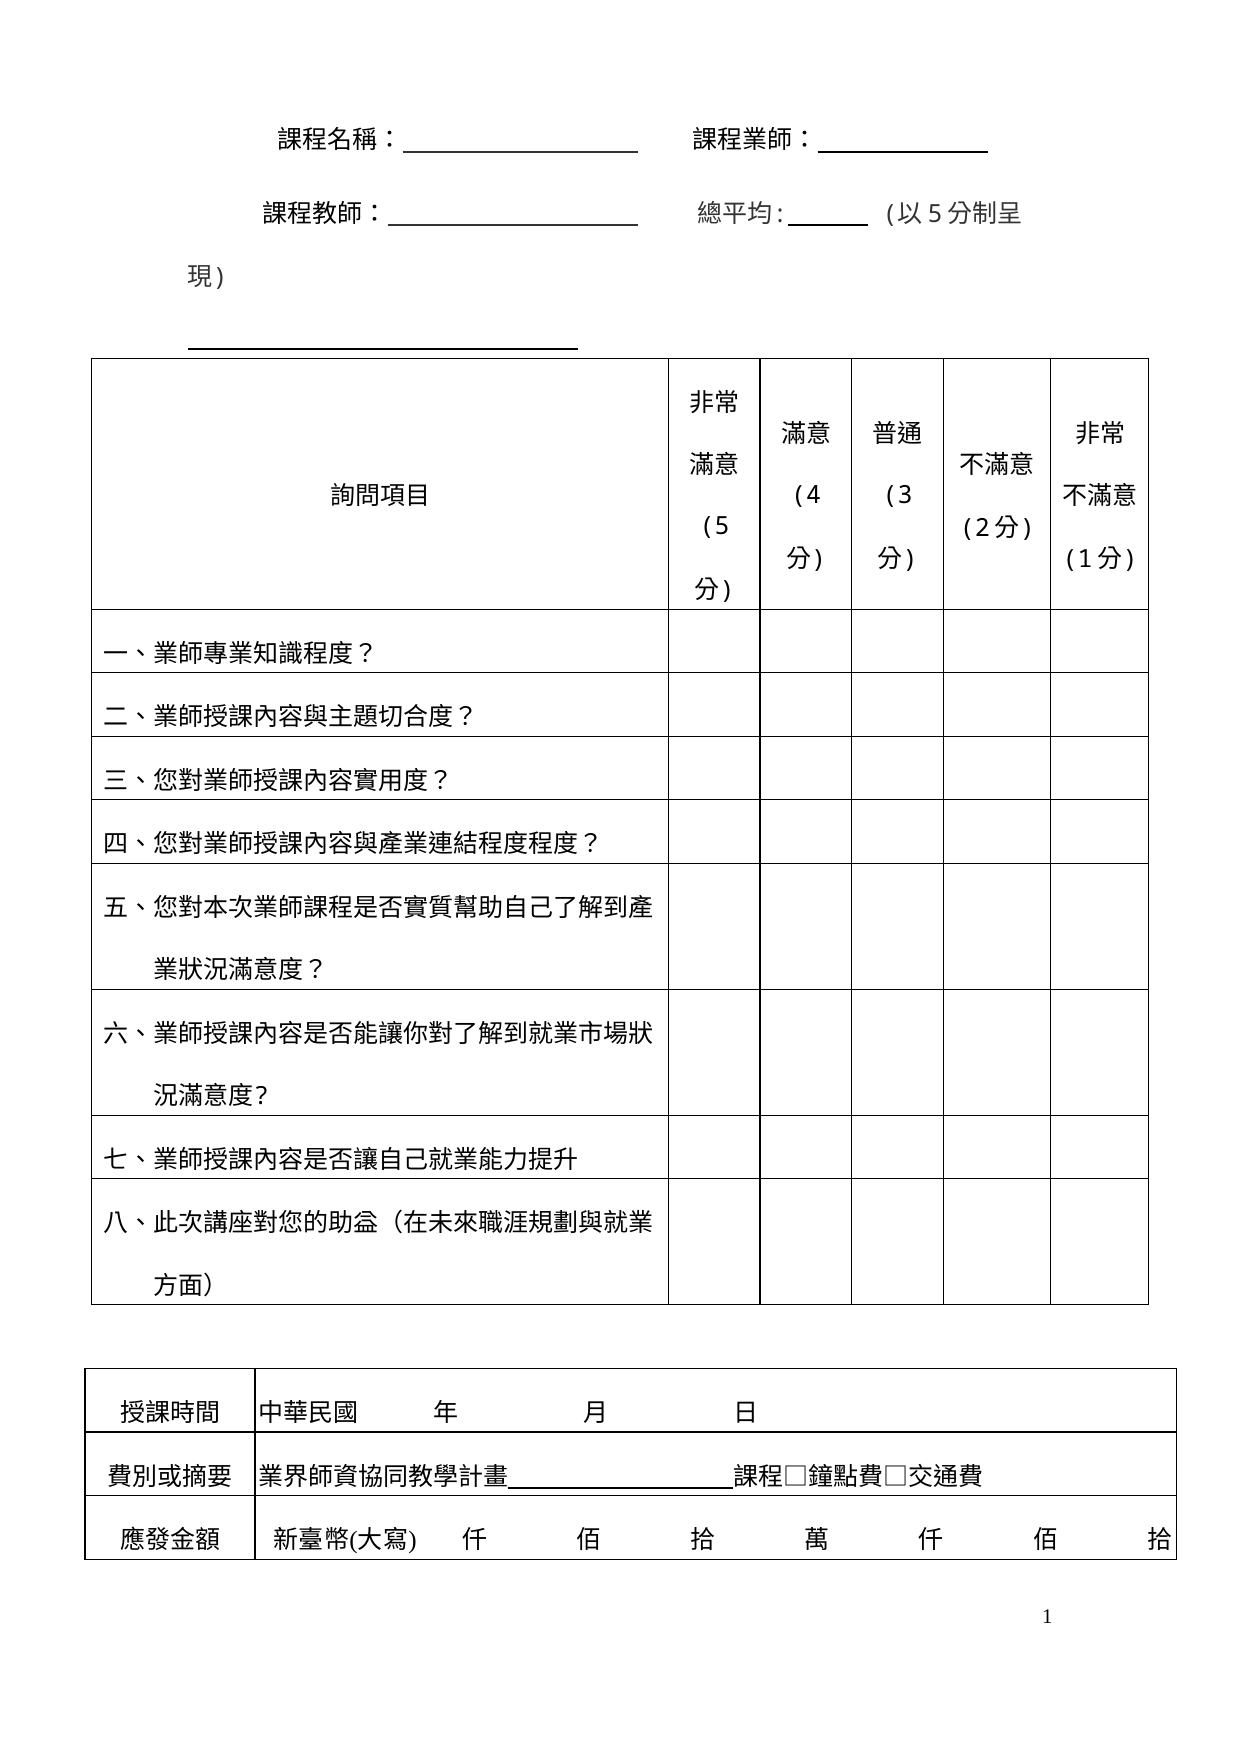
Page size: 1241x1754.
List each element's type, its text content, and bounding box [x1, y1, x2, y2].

table_cell [761, 990, 851, 1115]
table_cell [852, 673, 943, 736]
table_cell 費別或摘要 [86, 1433, 254, 1495]
table_cell 六、業師授課內容是否能讓你對了解到就業市場狀況滿意度? [92, 990, 668, 1115]
table_cell [944, 1116, 1050, 1178]
table_cell [1051, 1116, 1148, 1178]
table_cell 應發金額 [86, 1496, 254, 1558]
table_cell 一、業師專業知識程度？ [92, 610, 668, 672]
table_header 不滿意 (2分) [944, 359, 1050, 608]
table_cell [761, 737, 851, 799]
table_cell [669, 990, 759, 1115]
table_cell 二、業師授課內容與主題切合度？ [92, 673, 668, 736]
table_header 非常滿意 (5分) [669, 359, 759, 608]
table_cell [669, 610, 759, 672]
table_cell [669, 1179, 759, 1304]
table_cell [1051, 990, 1148, 1115]
table_cell [761, 1179, 851, 1304]
table_cell 八、此次講座對您的助益（在未來職涯規劃與就業方面） [92, 1179, 668, 1304]
table_cell 三、您對業師授課內容實用度？ [92, 737, 668, 799]
table_cell [669, 737, 759, 799]
table_cell 七、業師授課內容是否讓自己就業能力提升 [92, 1116, 668, 1178]
table_header 非常 不滿意 (1分) [1051, 359, 1148, 608]
table_cell [852, 864, 943, 989]
table_cell [761, 1116, 851, 1178]
table_cell 新臺幣(大寫) 仟 佰 拾 萬 仟 佰 拾 [256, 1496, 1176, 1558]
table_cell [852, 800, 943, 863]
table_cell [944, 737, 1050, 799]
table_cell [852, 1116, 943, 1178]
table_cell [761, 610, 851, 672]
table_cell [852, 610, 943, 672]
table_cell 四、您對業師授課內容與產業連結程度程度？ [92, 800, 668, 863]
table_cell 業界師資協同教學計畫 課程□鐘點費□交通費 [256, 1433, 1176, 1495]
table_header 滿意 (4分) [761, 359, 851, 608]
table_cell [852, 1179, 943, 1304]
table_cell [944, 673, 1050, 736]
table_cell [1051, 737, 1148, 799]
table_cell [1051, 1179, 1148, 1304]
table_cell [1051, 864, 1148, 989]
table_cell [761, 864, 851, 989]
table_cell [944, 1179, 1050, 1304]
table_cell [1051, 800, 1148, 863]
table_cell [944, 800, 1050, 863]
table_header 普通 (3分) [852, 359, 943, 608]
table_cell [669, 1116, 759, 1178]
table_cell [669, 864, 759, 989]
table_cell [852, 990, 943, 1115]
text 課程名稱： 課程業師： [187, 96, 1053, 159]
table_cell [852, 737, 943, 799]
table_cell [669, 673, 759, 736]
table_cell [669, 800, 759, 863]
table_cell [944, 610, 1050, 672]
table_header 授課時間 [86, 1369, 254, 1431]
table_cell [1051, 673, 1148, 736]
text 課程教師： 總平均: (以5分制呈現) [187, 170, 1053, 295]
table_cell [1051, 610, 1148, 672]
table_cell [944, 864, 1050, 989]
table_header 詢問項目 [92, 359, 668, 608]
table_header 中華民國 年 月 日 [256, 1369, 1176, 1431]
table_cell [761, 800, 851, 863]
table_cell 五、您對本次業師課程是否實質幫助自己了解到產業狀況滿意度？ [92, 864, 668, 989]
table_cell [761, 673, 851, 736]
table_cell [944, 990, 1050, 1115]
